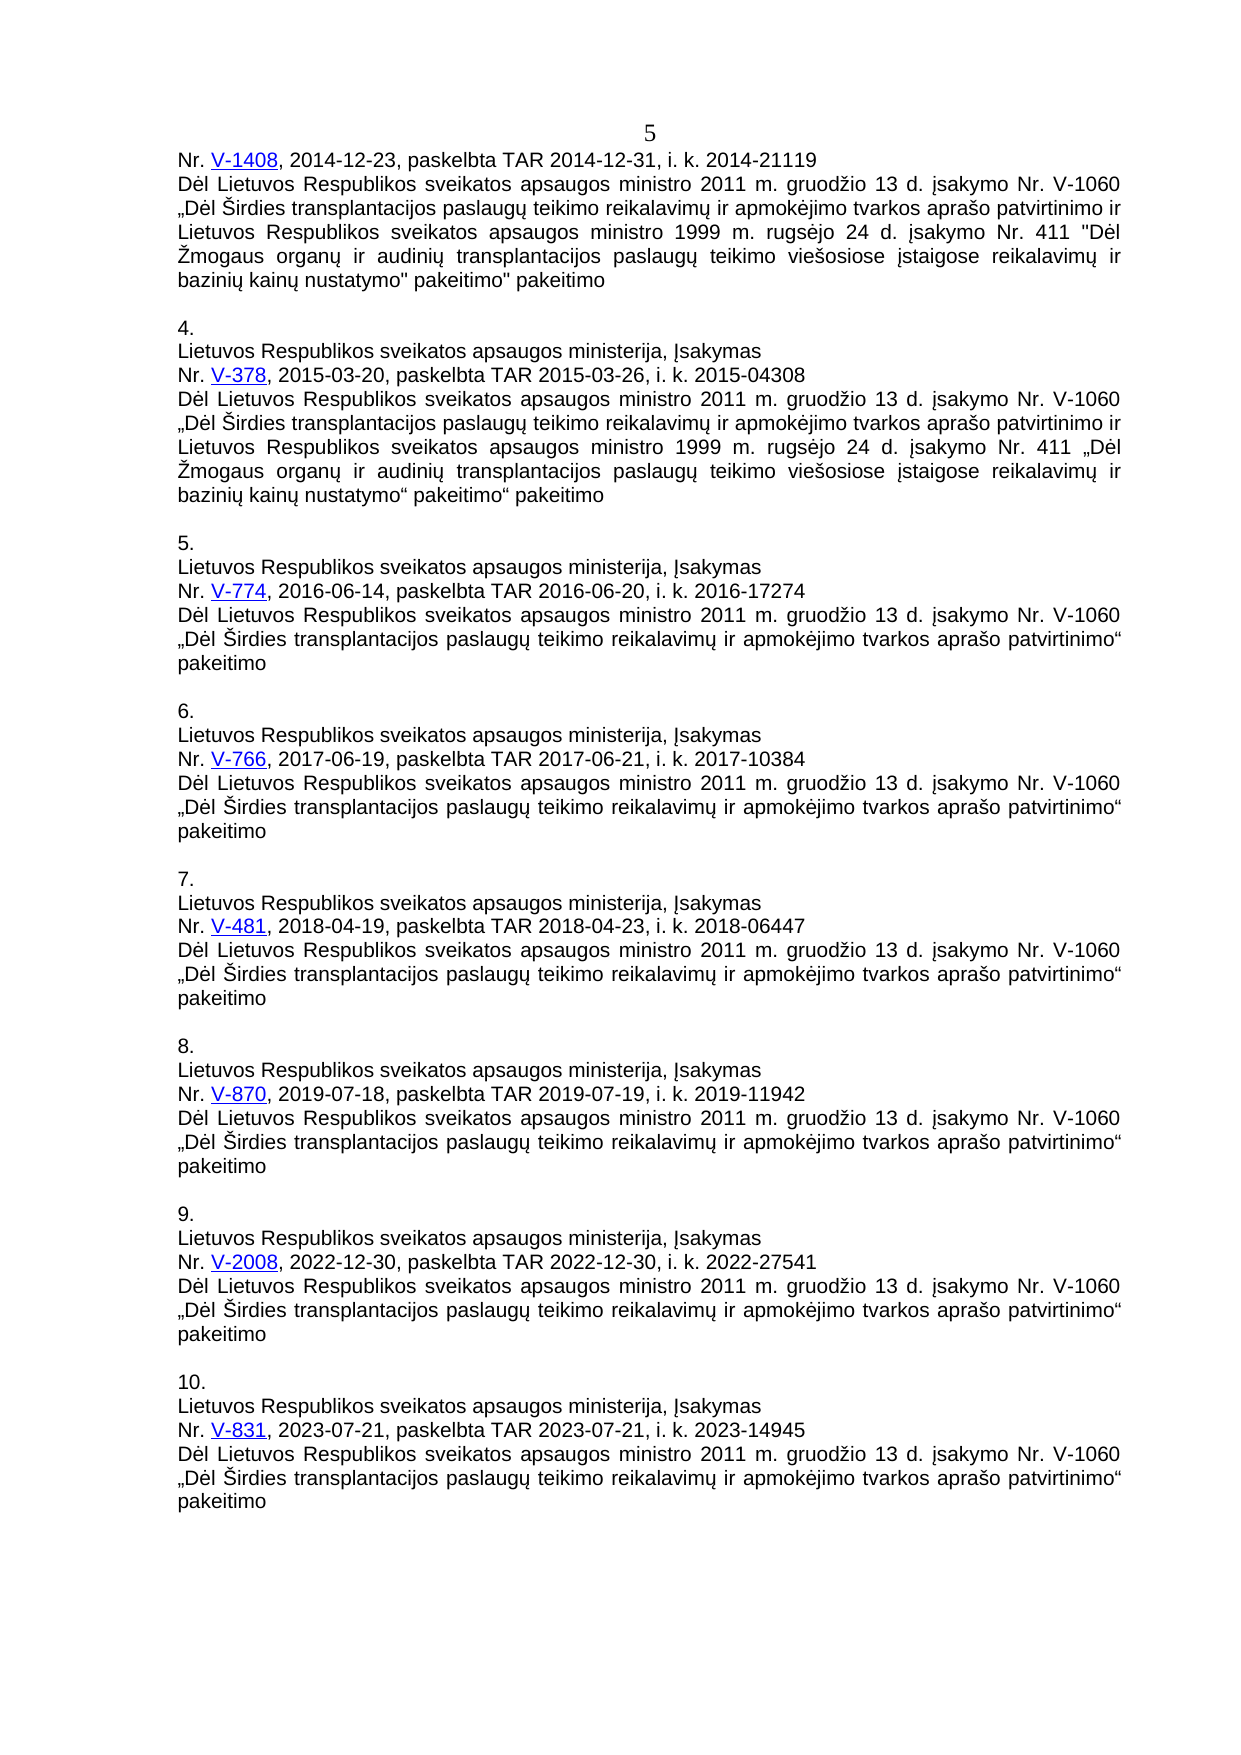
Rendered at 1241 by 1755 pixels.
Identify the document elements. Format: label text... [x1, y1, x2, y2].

text 7. [177, 866, 1122, 890]
text 10. [177, 1369, 1122, 1393]
text Dėl Lietuvos Respublikos sveikatos apsaugos ministro 2011 m. gruodžio 13 d. įsakymo Nr. V-1060 „Dėl Širdies transplantacijos paslaugų teikimo reikalavimų ir apmokėjimo tvarkos aprašo patvirtinimo“ pakeitimo [177, 771, 1122, 842]
text Lietuvos Respublikos sveikatos apsaugos ministerija, Įsakymas [177, 339, 1122, 363]
text Dėl Lietuvos Respublikos sveikatos apsaugos ministro 2011 m. gruodžio 13 d. įsakymo Nr. V-1060 „Dėl Širdies transplantacijos paslaugų teikimo reikalavimų ir apmokėjimo tvarkos aprašo patvirtinimo“ pakeitimo [177, 1441, 1122, 1513]
text Nr. V-766, 2017-06-19, paskelbta TAR 2017-06-21, i. k. 2017-10384 [177, 747, 1122, 771]
text Lietuvos Respublikos sveikatos apsaugos ministerija, Įsakymas [177, 890, 1122, 914]
text Dėl Lietuvos Respublikos sveikatos apsaugos ministro 2011 m. gruodžio 13 d. įsakymo Nr. V-1060 „Dėl Širdies transplantacijos paslaugų teikimo reikalavimų ir apmokėjimo tvarkos aprašo patvirtinimo“ pakeitimo [177, 1274, 1122, 1346]
text 9. [177, 1202, 1122, 1226]
text Nr. V-870, 2019-07-18, paskelbta TAR 2019-07-19, i. k. 2019-11942 [177, 1082, 1122, 1106]
text Lietuvos Respublikos sveikatos apsaugos ministerija, Įsakymas [177, 723, 1122, 747]
text 5. [177, 531, 1122, 555]
text 4. [177, 315, 1122, 339]
text Nr. V-2008, 2022-12-30, paskelbta TAR 2022-12-30, i. k. 2022-27541 [177, 1250, 1122, 1274]
text Dėl Lietuvos Respublikos sveikatos apsaugos ministro 2011 m. gruodžio 13 d. įsakymo Nr. V-1060 „Dėl Širdies transplantacijos paslaugų teikimo reikalavimų ir apmokėjimo tvarkos aprašo patvirtinimo“ pakeitimo [177, 1106, 1122, 1178]
text Lietuvos Respublikos sveikatos apsaugos ministerija, Įsakymas [177, 1058, 1122, 1082]
text Nr. V-378, 2015-03-20, paskelbta TAR 2015-03-26, i. k. 2015-04308 [177, 363, 1122, 387]
text 8. [177, 1034, 1122, 1058]
text Lietuvos Respublikos sveikatos apsaugos ministerija, Įsakymas [177, 555, 1122, 579]
text Nr. V-831, 2023-07-21, paskelbta TAR 2023-07-21, i. k. 2023-14945 [177, 1417, 1122, 1441]
text Dėl Lietuvos Respublikos sveikatos apsaugos ministro 2011 m. gruodžio 13 d. įsakymo Nr. V-1060 „Dėl Širdies transplantacijos paslaugų teikimo reikalavimų ir apmokėjimo tvarkos aprašo patvirtinimo“ pakeitimo [177, 938, 1122, 1010]
text Lietuvos Respublikos sveikatos apsaugos ministerija, Įsakymas [177, 1393, 1122, 1417]
text Lietuvos Respublikos sveikatos apsaugos ministerija, Įsakymas [177, 1226, 1122, 1250]
text Dėl Lietuvos Respublikos sveikatos apsaugos ministro 2011 m. gruodžio 13 d. įsakymo Nr. V-1060 „Dėl Širdies transplantacijos paslaugų teikimo reikalavimų ir apmokėjimo tvarkos aprašo patvirtinimo ir Lietuvos Respublikos sveikatos apsaugos ministro 1999 m. rugsėjo 24 d. įsakymo Nr. 411 "Dėl Žmogaus organų ir audinių transplantacijos paslaugų teikimo viešosiose įstaigose reikalavimų ir bazinių kainų nustatymo" pakeitimo" pakeitimo [177, 172, 1122, 291]
text Dėl Lietuvos Respublikos sveikatos apsaugos ministro 2011 m. gruodžio 13 d. įsakymo Nr. V-1060 „Dėl Širdies transplantacijos paslaugų teikimo reikalavimų ir apmokėjimo tvarkos aprašo patvirtinimo“ pakeitimo [177, 603, 1122, 675]
text 6. [177, 699, 1122, 723]
text Nr. V-774, 2016-06-14, paskelbta TAR 2016-06-20, i. k. 2016-17274 [177, 579, 1122, 603]
text Nr. V-1408, 2014-12-23, paskelbta TAR 2014-12-31, i. k. 2014-21119 [177, 148, 1122, 172]
text Dėl Lietuvos Respublikos sveikatos apsaugos ministro 2011 m. gruodžio 13 d. įsakymo Nr. V-1060 „Dėl Širdies transplantacijos paslaugų teikimo reikalavimų ir apmokėjimo tvarkos aprašo patvirtinimo ir Lietuvos Respublikos sveikatos apsaugos ministro 1999 m. rugsėjo 24 d. įsakymo Nr. 411 „Dėl Žmogaus organų ir audinių transplantacijos paslaugų teikimo viešosiose įstaigose reikalavimų ir bazinių kainų nustatymo“ pakeitimo“ pakeitimo [177, 387, 1122, 507]
text Nr. V-481, 2018-04-19, paskelbta TAR 2018-04-23, i. k. 2018-06447 [177, 914, 1122, 938]
